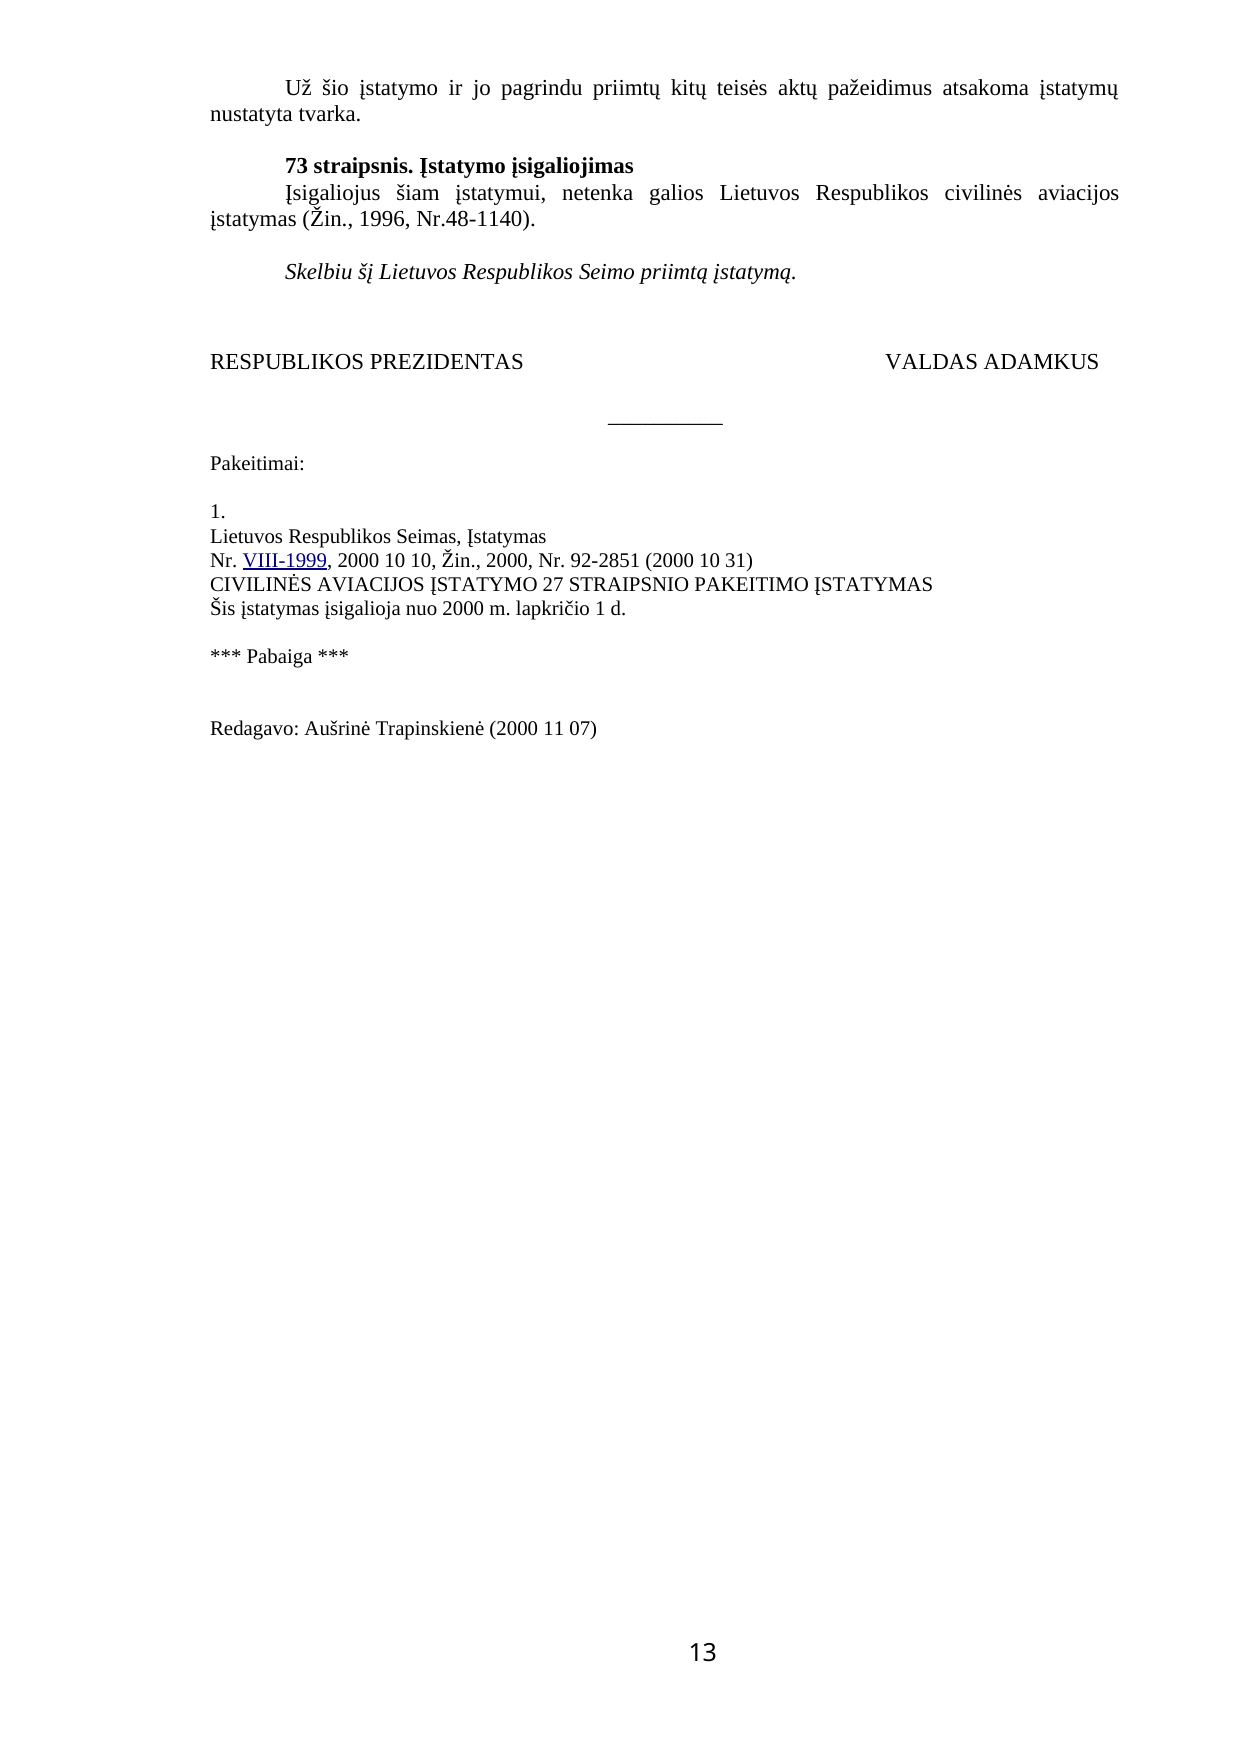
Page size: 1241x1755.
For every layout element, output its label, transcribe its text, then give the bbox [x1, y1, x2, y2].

text 73 straipsnis. Įstatymo įsigaliojimas [210, 153, 1120, 179]
text 1. [210, 499, 1120, 523]
text Redagavo: Aušrinė Trapinskienė (2000 11 07) [210, 716, 1120, 740]
text Skelbiu šį Lietuvos Respublikos Seimo priimtą įstatymą. [210, 258, 1120, 284]
text Nr. VIII-1999, 2000 10 10, Žin., 2000, Nr. 92-2851 (2000 10 31) [210, 548, 1120, 572]
text CIVILINĖS AVIACIJOS ĮSTATYMO 27 STRAIPSNIO PAKEITIMO ĮSTATYMAS [210, 572, 1120, 596]
text Šis įstatymas įsigalioja nuo 2000 m. lapkričio 1 d. [210, 596, 1120, 620]
text Lietuvos Respublikos Seimas, Įstatymas [210, 523, 1120, 548]
text __________ [210, 401, 1120, 427]
text *** Pabaiga *** [210, 644, 1120, 668]
text RESPUBLIKOS PREZIDENTAS VALDAS ADAMKUS [210, 348, 1120, 374]
text Įsigaliojus šiam įstatymui, netenka galios Lietuvos Respublikos civilinės aviacijos įstatymas (Žin., 1996, Nr.48-1140). [210, 179, 1120, 232]
text Pakeitimai: [210, 451, 1120, 475]
text Už šio įstatymo ir jo pagrindu priimtų kitų teisės aktų pažeidimus atsakoma įstatymų nustatyta tvarka. [210, 73, 1120, 126]
